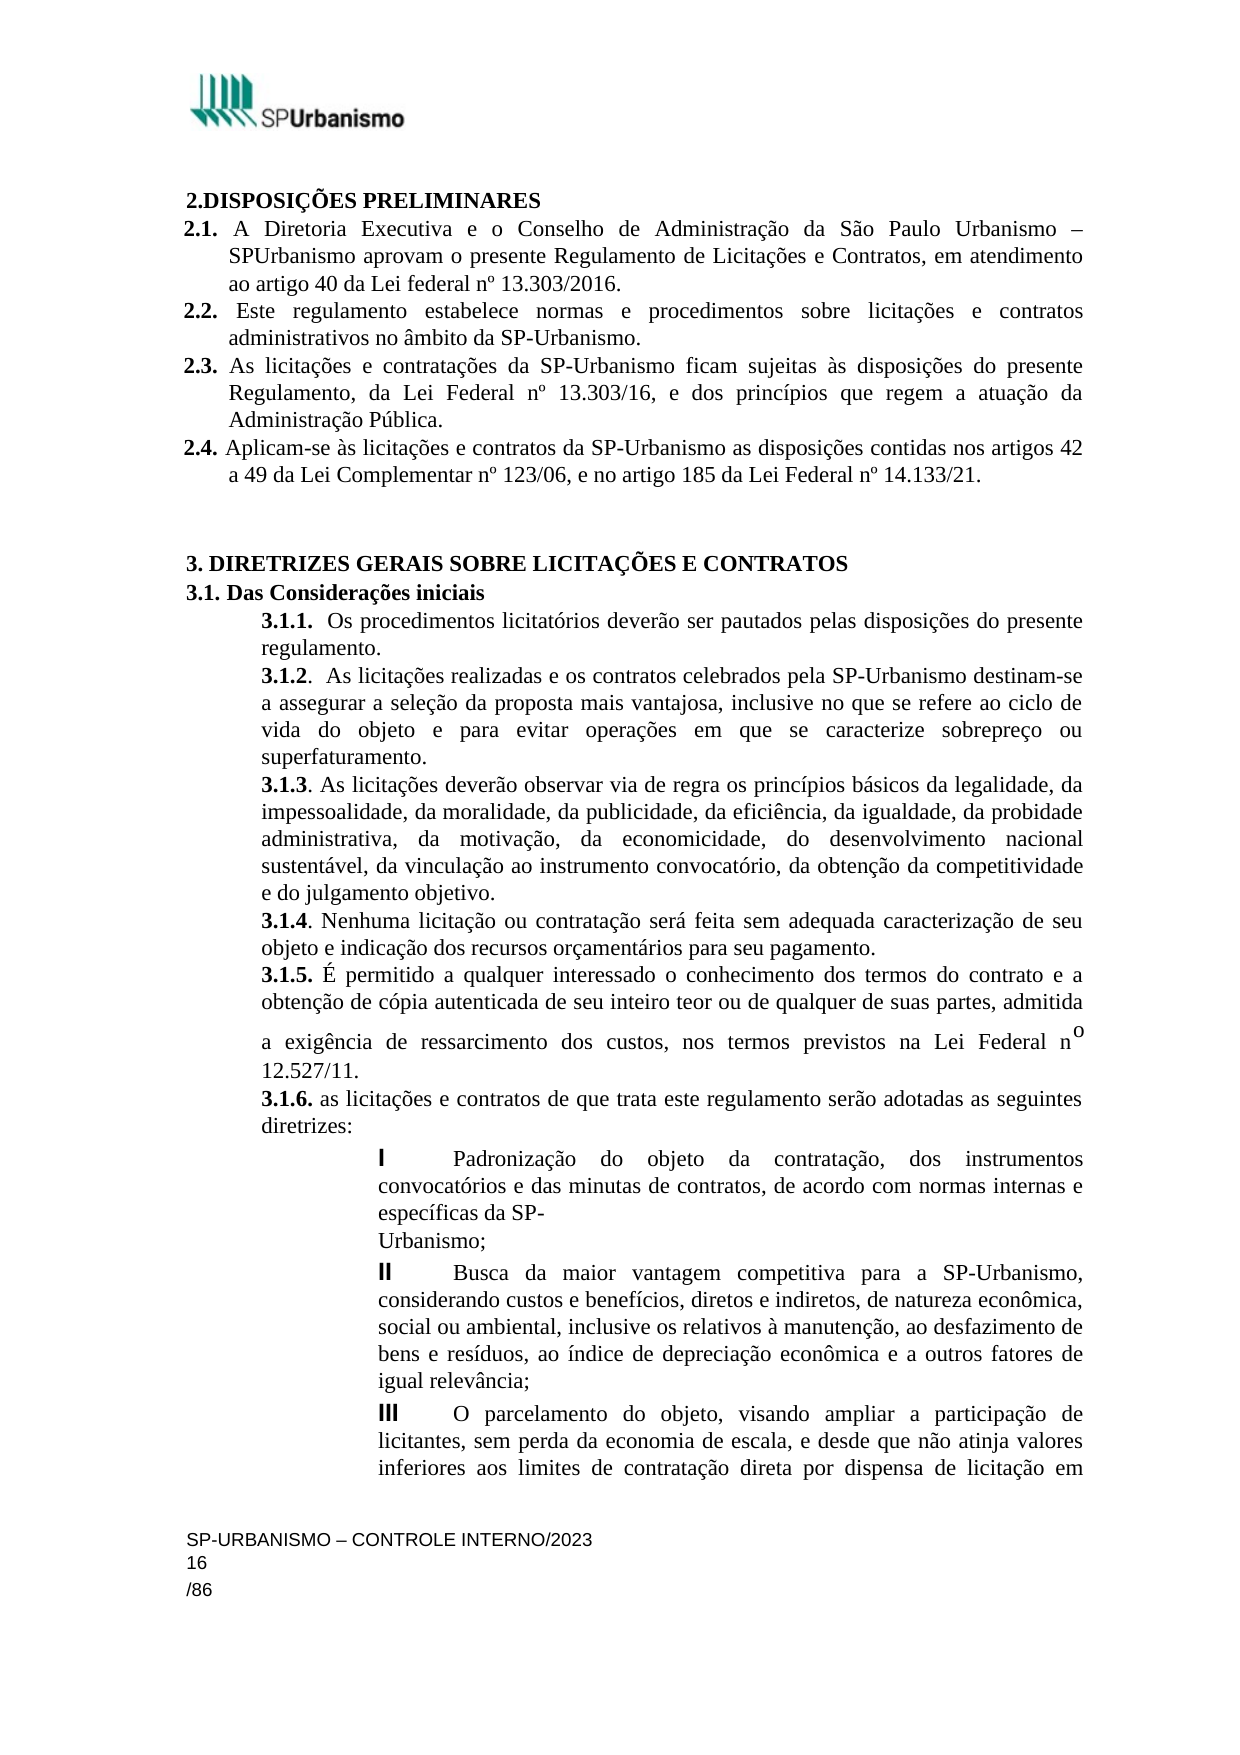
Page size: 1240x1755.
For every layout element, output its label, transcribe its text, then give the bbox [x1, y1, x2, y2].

text Urbanismo; [378, 1227, 1084, 1253]
text 3.1.1. Os procedimentos licitatórios deverão ser pautados pelas disposições do presente regulamento. [261, 607, 1084, 661]
text 3.1.3. As licitações deverão observar via de regra os princípios básicos da legalidade, da impessoalidade, da moralidade, da publicidade, da eficiência, da igualdade, da probidade administrativa, da motivação, da economicidade, do desenvolvimento nacional sustentável, da vinculação ao instrumento convocatório, da obtenção da competitividade e do julgamento objetivo. [261, 771, 1084, 905]
subtitle 3. DIRETRIZES GERAIS SOBRE LICITAÇÕES E CONTRATOS [186, 550, 1086, 577]
text 3.1.4. Nenhuma licitação ou contratação será feita sem adequada caracterização de seu objeto e indicação dos recursos orçamentários para seu pagamento. [261, 907, 1084, 960]
list Padronização do objeto da contratação, dos instrumentos convocatórios e das minutas de contratos, de acordo com normas internas e específicas da SP- [378, 1142, 1084, 1225]
list O parcelamento do objeto, visando ampliar a participação de licitantes, sem perda da economia de escala, e desde que não atinja valores inferiores aos limites de contratação direta por dispensa de licitação em [378, 1398, 1084, 1481]
list Busca da maior vantagem competitiva para a SP-Urbanismo, considerando custos e benefícios, diretos e indiretos, de natureza econômica, social ou ambiental, inclusive os relativos à manutenção, ao desfazimento de bens e resíduos, ao índice de depreciação econômica e a outros fatores de igual relevância; [378, 1257, 1084, 1394]
text 2.1. A Diretoria Executiva e o Conselho de Administração da São Paulo Urbanismo – SPUrbanismo aprovam o presente Regulamento de Licitações e Contratos, em atendimento ao artigo 40 da Lei federal nº 13.303/2016. [183, 215, 1084, 296]
text 2.2. Este regulamento estabelece normas e procedimentos sobre licitações e contratos administrativos no âmbito da SP-Urbanismo. [183, 297, 1084, 351]
subtitle 3.1. Das Considerações iniciais [186, 579, 1086, 605]
text 3.1.5. É permitido a qualquer interessado o conhecimento dos termos do contrato e a obtenção de cópia autenticada de seu inteiro teor ou de qualquer de suas partes, admitida a exigência de ressarcimento dos custos, nos termos previstos na Lei Federal no 12.527/11. [261, 961, 1084, 1084]
text 2.4. Aplicam-se às licitações e contratos da SP-Urbanismo as disposições contidas nos artigos 42 a 49 da Lei Complementar nº 123/06, e no artigo 185 da Lei Federal nº 14.133/21. [183, 434, 1084, 487]
text 2.3. As licitações e contratações da SP-Urbanismo ficam sujeitas às disposições do presente Regulamento, da Lei Federal nº 13.303/16, e dos princípios que regem a atuação da Administração Pública. [183, 352, 1084, 433]
subtitle 2.DISPOSIÇÕES PRELIMINARES [186, 187, 1086, 213]
text 3.1.2. As licitações realizadas e os contratos celebrados pela SP-Urbanismo destinam-se a assegurar a seleção da proposta mais vantajosa, inclusive no que se refere ao ciclo de vida do objeto e para evitar operações em que se caracterize sobrepreço ou superfaturamento. [261, 662, 1084, 769]
text 3.1.6. as licitações e contratos de que trata este regulamento serão adotadas as seguintes diretrizes: [261, 1085, 1084, 1138]
